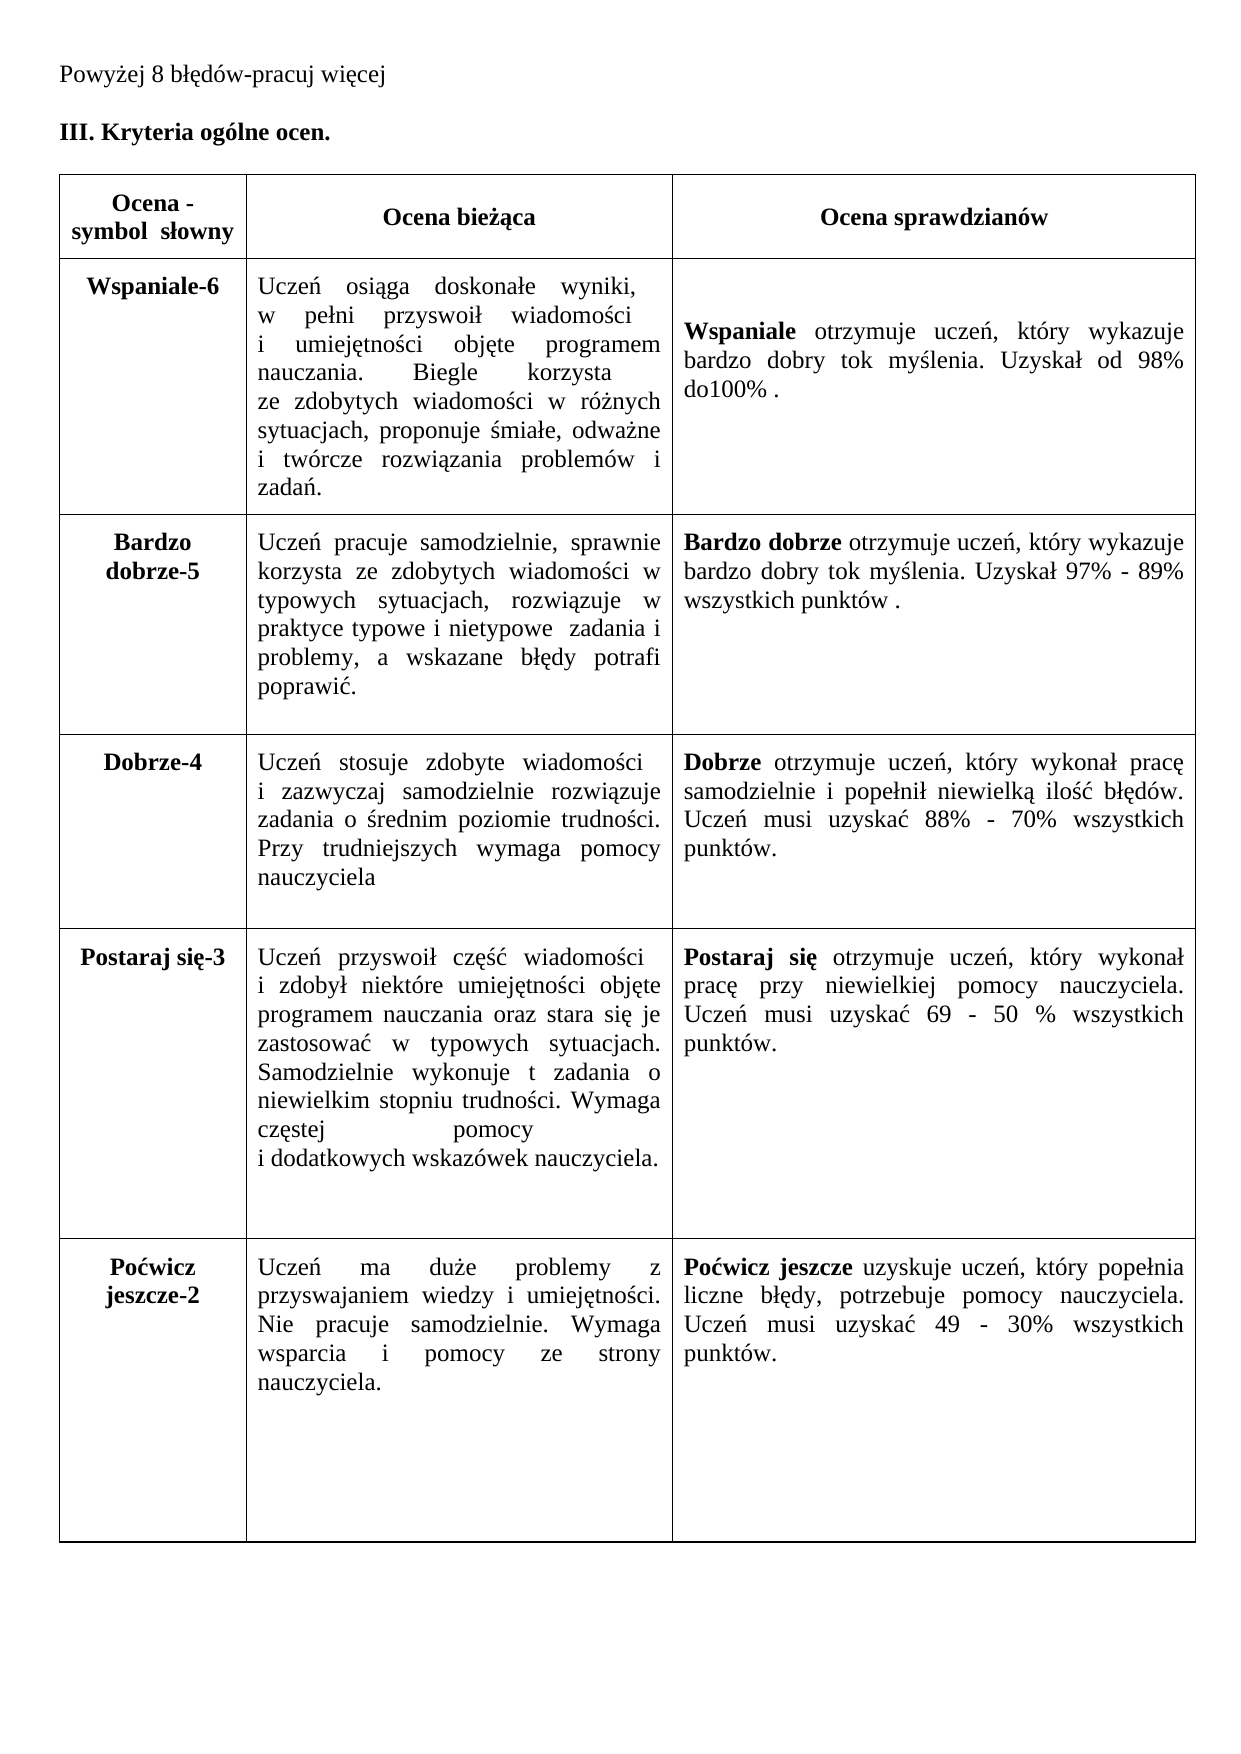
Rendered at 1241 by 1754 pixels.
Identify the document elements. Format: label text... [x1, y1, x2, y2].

table_header Ocena - symbol słowny [60, 175, 246, 258]
table_cell Bardzo dobrze-5 [60, 515, 246, 733]
table_cell Uczeń osiąga doskonałe wyniki, w pełni przyswoił wiadomości i umiejętności objęte programem nauczania. Biegle korzysta ze zdobytych wiadomości w różnych sytuacjach, proponuje śmiałe, odważne i twórcze rozwiązania problemów i zadań. [247, 259, 672, 514]
table_cell Poćwicz jeszcze-2 [60, 1239, 246, 1541]
table_cell Uczeń ma duże problemy z przyswajaniem wiedzy i umiejętności. Nie pracuje samodzielnie. Wymaga wsparcia i pomocy ze strony nauczyciela. [247, 1239, 672, 1541]
table_cell Bardzo dobrze otrzymuje uczeń, który wykazuje bardzo dobry tok myślenia. Uzyskał 97% - 89% wszystkich punktów . [673, 515, 1195, 733]
table_cell Poćwicz jeszcze uzyskuje uczeń, który popełnia liczne błędy, potrzebuje pomocy nauczyciela. Uczeń musi uzyskać 49 - 30% wszystkich punktów. [673, 1239, 1195, 1541]
table_cell Dobrze otrzymuje uczeń, który wykonał pracę samodzielnie i popełnił niewielką ilość błędów. Uczeń musi uzyskać 88% - 70% wszystkich punktów. [673, 735, 1195, 928]
table_header Ocena bieżąca [247, 175, 672, 258]
table_cell Postaraj się-3 [60, 929, 246, 1238]
text Powyżej 8 błędów-pracuj więcej [59, 59, 1181, 88]
table_cell Wspaniale otrzymuje uczeń, który wykazuje bardzo dobry tok myślenia. Uzyskał od 98% do100% . [673, 259, 1195, 514]
table_header Ocena sprawdzianów [673, 175, 1195, 258]
text III. Kryteria ogólne ocen. [59, 117, 1181, 145]
table_cell Uczeń przyswoił część wiadomości i zdobył niektóre umiejętności objęte programem nauczania oraz stara się je zastosować w typowych sytuacjach. Samodzielnie wykonuje t zadania o niewielkim stopniu trudności. Wymaga częstej pomocy i dodatkowych wskazówek nauczyciela. [247, 929, 672, 1238]
table_cell Dobrze-4 [60, 735, 246, 928]
table_cell Postaraj się otrzymuje uczeń, który wykonał pracę przy niewielkiej pomocy nauczyciela. Uczeń musi uzyskać 69 - 50 % wszystkich punktów. [673, 929, 1195, 1238]
table_cell Uczeń stosuje zdobyte wiadomości i zazwyczaj samodzielnie rozwiązuje zadania o średnim poziomie trudności. Przy trudniejszych wymaga pomocy nauczyciela [247, 735, 672, 928]
table_cell Wspaniale-6 [60, 259, 246, 514]
table_cell Uczeń pracuje samodzielnie, sprawnie korzysta ze zdobytych wiadomości w typowych sytuacjach, rozwiązuje w praktyce typowe i nietypowe zadania i problemy, a wskazane błędy potrafi poprawić. [247, 515, 672, 733]
